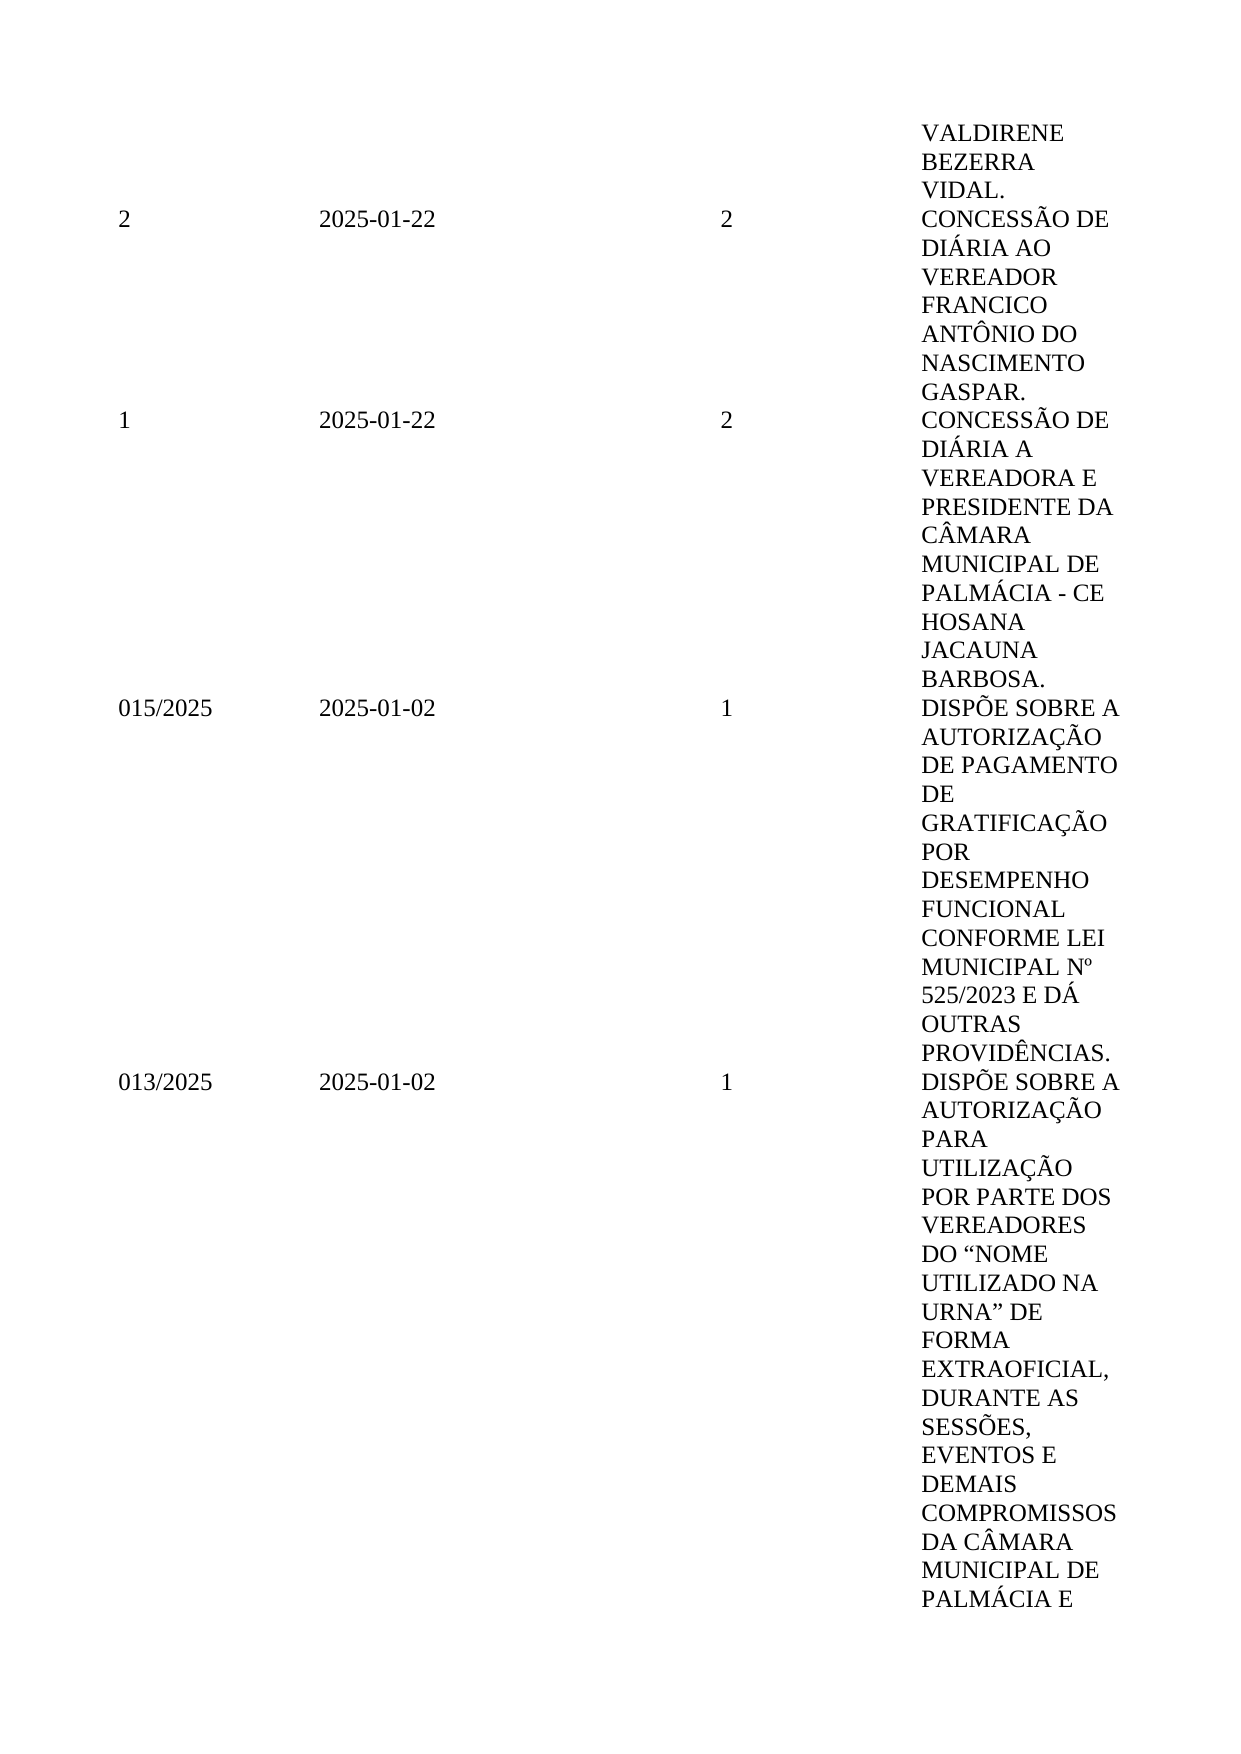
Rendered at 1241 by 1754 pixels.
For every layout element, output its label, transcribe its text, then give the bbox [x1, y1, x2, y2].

table_cell 1 [720, 693, 921, 1067]
table_cell 015/2025 [118, 693, 319, 1067]
table_cell [520, 1067, 720, 1613]
table_cell [520, 204, 720, 406]
table_cell [520, 693, 720, 1067]
table_cell 013/2025 [118, 1067, 319, 1613]
table_cell [520, 118, 720, 204]
table_cell [319, 118, 519, 204]
table_cell 2025-01-02 [319, 1067, 519, 1613]
table_cell 2025-01-22 [319, 204, 519, 406]
table_cell DISPÕE SOBRE A AUTORIZAÇÃO DE PAGAMENTO DE GRATIFICAÇÃO POR DESEMPENHO FUNCIONAL CONFORME LEI MUNICIPAL Nº 525/2023 E DÁ OUTRAS PROVIDÊNCIAS. [921, 693, 1122, 1067]
table_cell [720, 118, 921, 204]
table_cell 2025-01-02 [319, 693, 519, 1067]
table_cell 2 [720, 204, 921, 406]
table_cell [520, 406, 720, 693]
table_cell DISPÕE SOBRE A AUTORIZAÇÃO PARA UTILIZAÇÃO POR PARTE DOS VEREADORES DO “NOME UTILIZADO NA URNA” DE FORMA EXTRAOFICIAL, DURANTE AS SESSÕES, EVENTOS E DEMAIS COMPROMISSOS DA CÂMARA MUNICIPAL DE PALMÁCIA E [921, 1067, 1122, 1613]
table_cell 2025-01-22 [319, 406, 519, 693]
table_cell 1 [118, 406, 319, 693]
table_cell 2 [118, 204, 319, 406]
table_cell 1 [720, 1067, 921, 1613]
table_cell 2 [720, 406, 921, 693]
table_cell CONCESSÃO DE DIÁRIA A VEREADORA E PRESIDENTE DA CÂMARA MUNICIPAL DE PALMÁCIA - CE HOSANA JACAUNA BARBOSA. [921, 406, 1122, 693]
table_cell VALDIRENE BEZERRA VIDAL. [921, 118, 1122, 204]
table_cell [118, 118, 319, 204]
table_cell CONCESSÃO DE DIÁRIA AO VEREADOR FRANCICO ANTÔNIO DO NASCIMENTO GASPAR. [921, 204, 1122, 406]
